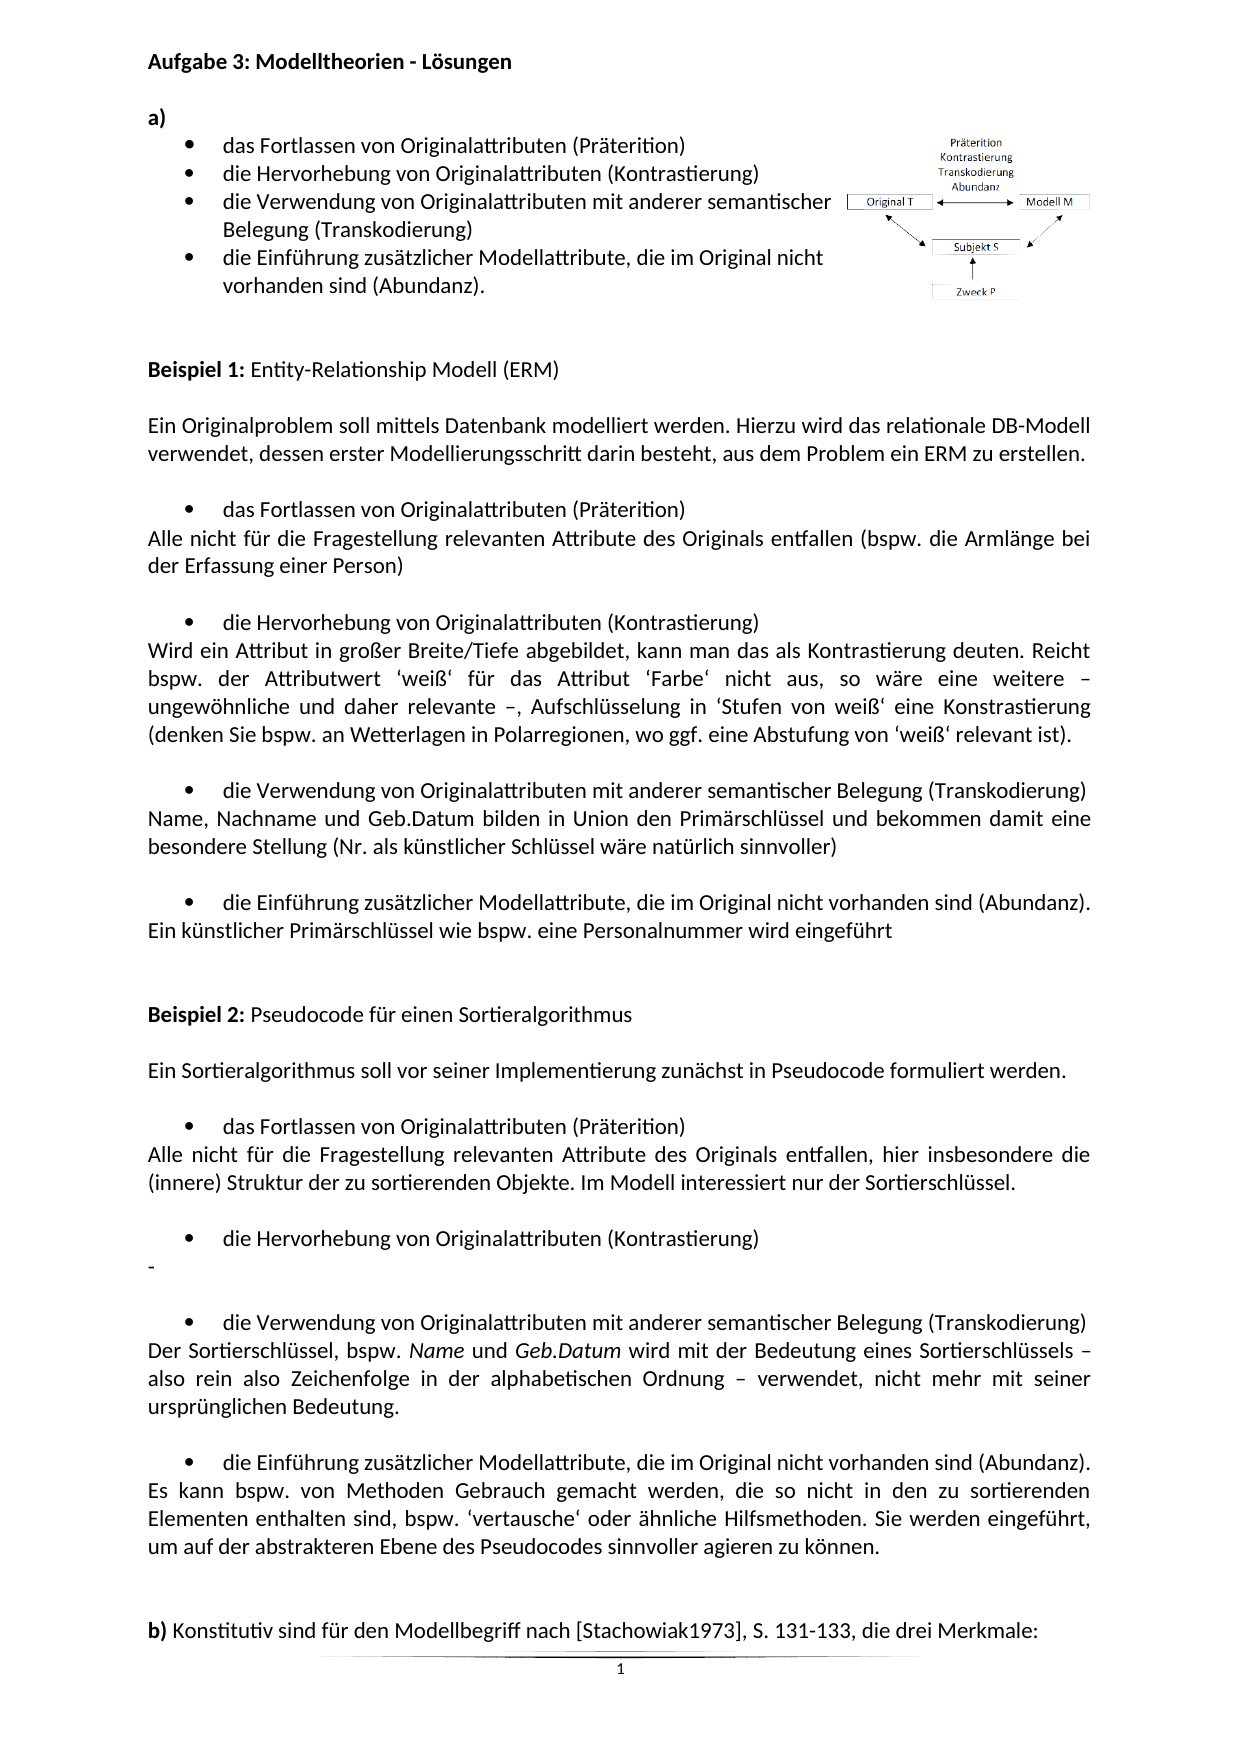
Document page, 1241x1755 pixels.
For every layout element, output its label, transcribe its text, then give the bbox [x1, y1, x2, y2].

text Ein künstlicher Primärschlüssel wie bspw. eine Personalnummer wird eingeführt [148, 916, 1093, 944]
text Der Sortierschlüssel, bspw. Name und Geb.Datum wird mit der Bedeutung eines Sortierschlüssels – also rein also Zeichenfolge in der alphabetischen Ordnung – verwendet, nicht mehr mit seiner ursprünglichen Bedeutung. [148, 1336, 1093, 1420]
text Ein Originalproblem soll mittels Datenbank modelliert werden. Hierzu wird das relationale DB-Modell verwendet, dessen erster Modellierungsschritt darin besteht, aus dem Problem ein ERM zu erstellen. [148, 412, 1093, 468]
text Beispiel 1: Entity-Relationship Modell (ERM) [148, 356, 1093, 383]
text b) Konstitutiv sind für den Modellbegriff nach [Stachowiak1973], S. 131-133, die drei Merkmale: [148, 1616, 1093, 1644]
text Ein Sortieralgorithmus soll vor seiner Implementierung zunächst in Pseudocode formuliert werden. [148, 1056, 1093, 1084]
text Es kann bspw. von Methoden Gebrauch gemacht werden, die so nicht in den zu sortierenden Elementen enthalten sind, bspw. ‘vertausche‘ oder ähnliche Hilfsmethoden. Sie werden eingeführt, um auf der abstrakteren Ebene des Pseudocodes sinnvoller agieren zu können. [148, 1476, 1093, 1560]
list die Einführung zusätzlicher Modellattribute, die im Original nicht vorhanden sind (Abundanz). [185, 1448, 1093, 1476]
list die Einführung zusätzlicher Modellattribute, die im Original nicht vorhanden sind (Abundanz). [185, 243, 971, 299]
list das Fortlassen von Originalattributen (Präterition) [185, 496, 1093, 524]
list die Verwendung von Originalattributen mit anderer semantischer Belegung (Transkodierung) [185, 187, 951, 243]
text Wird ein Attribut in großer Breite/Tiefe abgebildet, kann man das als Kontrastierung deuten. Reicht bspw. der Attributwert ‘weiß‘ für das Attribut ‘Farbe‘ nicht aus, so wäre eine weitere – ungewöhnliche und daher relevante –, Aufschlüsselung in ‘Stufen von weiß‘ eine Konstrastierung (denken Sie bspw. an Wetterlagen in Polarregionen, wo ggf. eine Abstufung von ‘weiß‘ relevant ist). [148, 636, 1093, 748]
text Alle nicht für die Fragestellung relevanten Attribute des Originals entfallen, hier insbesondere die (innere) Struktur der zu sortierenden Objekte. Im Modell interessiert nur der Sortierschlüssel. [148, 1140, 1093, 1196]
list die Hervorhebung von Originalattributen (Kontrastierung) [185, 159, 1004, 187]
list die Hervorhebung von Originalattributen (Kontrastierung) [185, 1224, 1093, 1252]
list die Hervorhebung von Originalattributen (Kontrastierung) [185, 608, 1093, 636]
text Name, Nachname und Geb.Datum bilden in Union den Primärschlüssel und bekommen damit eine besondere Stellung (Nr. als künstlicher Schlüssel wäre natürlich sinnvoller) [148, 804, 1093, 860]
text Alle nicht für die Fragestellung relevanten Attribute des Originals entfallen (bspw. die Armlänge bei der Erfassung einer Person) [148, 524, 1093, 580]
list die Verwendung von Originalattributen mit anderer semantischer Belegung (Transkodierung) [185, 1308, 1093, 1336]
list die Einführung zusätzlicher Modellattribute, die im Original nicht vorhanden sind (Abundanz). [185, 888, 1093, 916]
list das Fortlassen von Originalattributen (Präterition) [185, 1112, 1093, 1140]
list [911, 187, 1093, 243]
list die Verwendung von Originalattributen mit anderer semantischer Belegung (Transkodierung) [185, 776, 1093, 804]
text Beispiel 2: Pseudocode für einen Sortieralgorithmus [148, 1000, 1093, 1028]
text Aufgabe 3: Modelltheorien - Lösungen [148, 47, 1093, 75]
list das Fortlassen von Originalattributen (Präterition) [185, 131, 1093, 159]
text - [148, 1252, 1093, 1280]
text a) [148, 103, 1093, 131]
list [933, 243, 1093, 299]
list [983, 159, 1093, 187]
